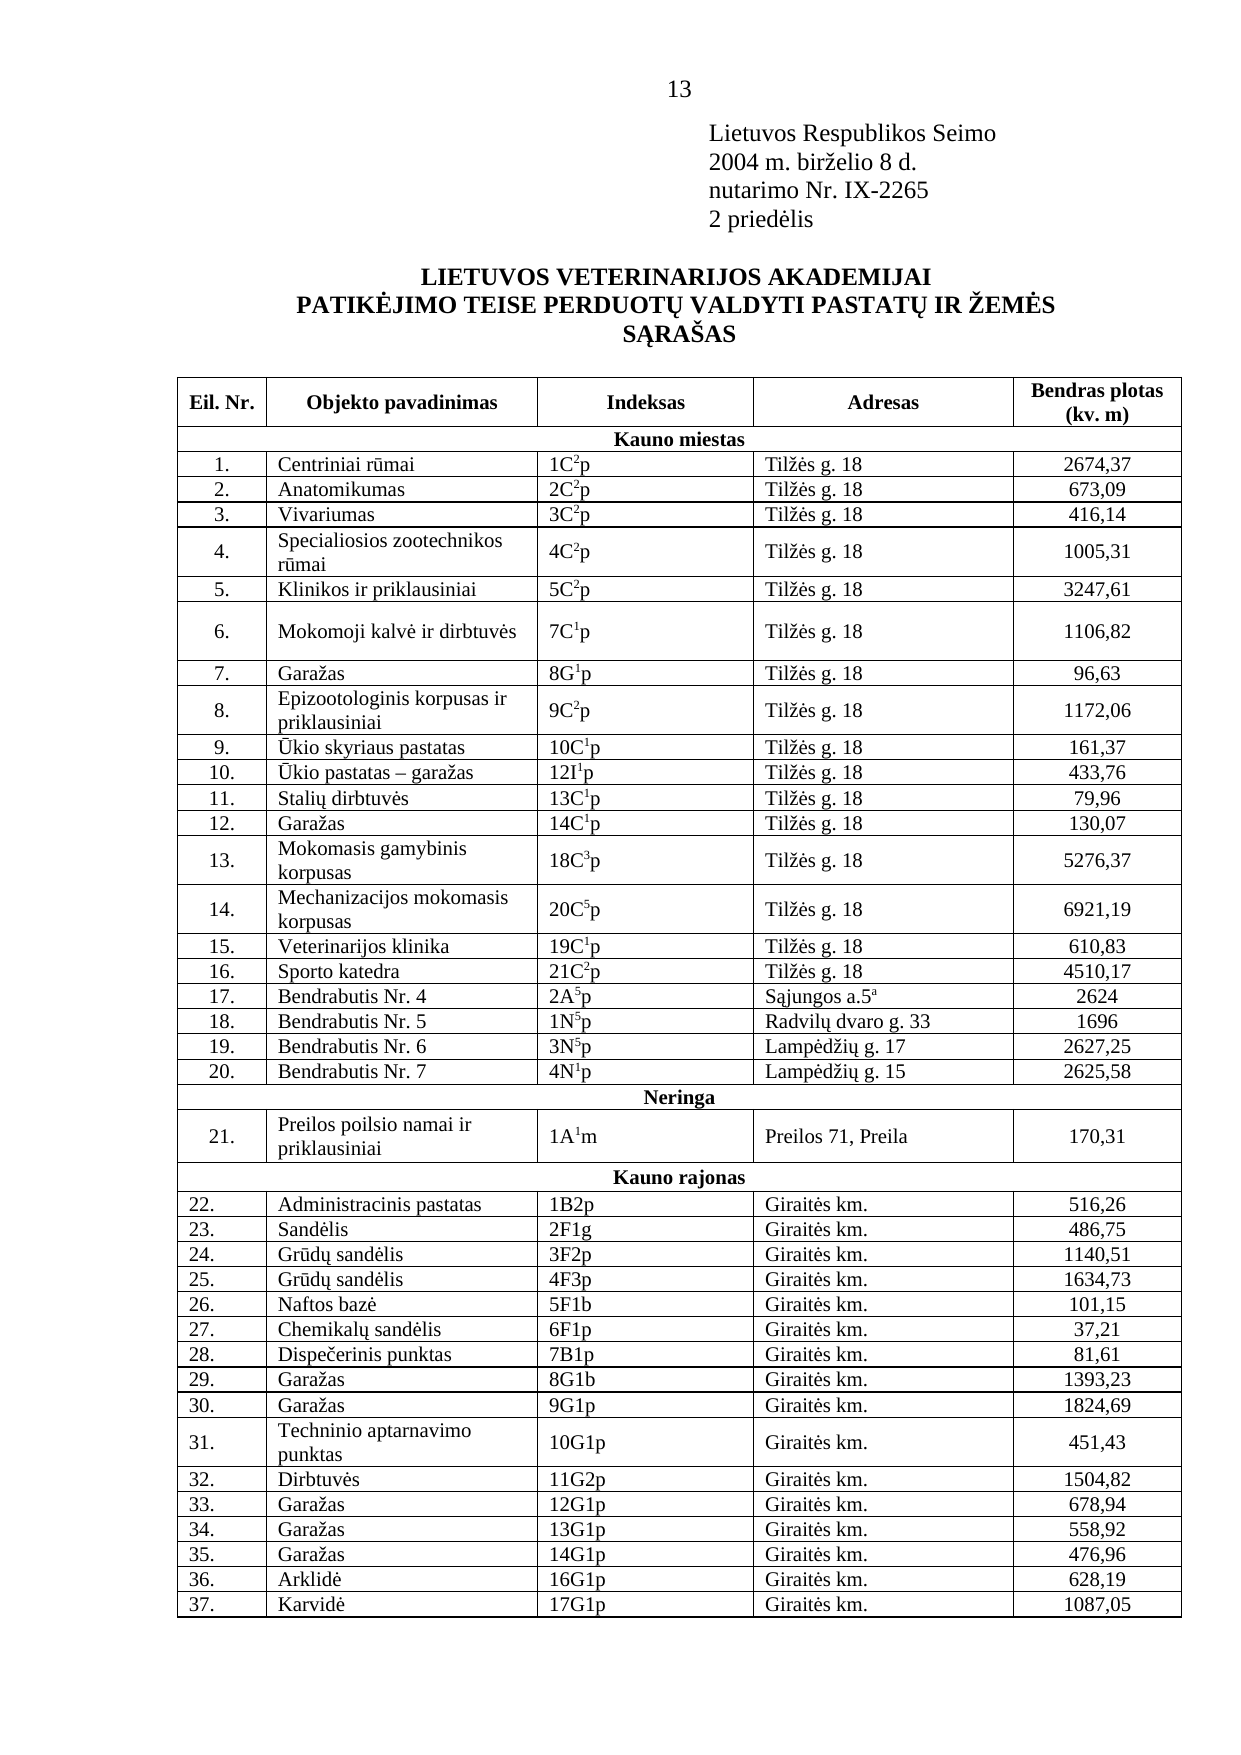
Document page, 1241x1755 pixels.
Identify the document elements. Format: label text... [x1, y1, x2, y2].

table_cell Tilžės g. 18 [754, 934, 1013, 958]
table_cell 21. [178, 1110, 266, 1162]
table_cell 20. [178, 1060, 266, 1083]
table_cell 37. [178, 1592, 266, 1616]
table_cell 11G2p [538, 1467, 753, 1491]
table_cell 1106,82 [1014, 602, 1181, 660]
table_cell Techninio aptarnavimo punktas [267, 1418, 537, 1466]
table_cell Epizootologinis korpusas ir priklausiniai [267, 686, 537, 734]
table_cell Chemikalų sandėlis [267, 1317, 537, 1341]
table_cell Tilžės g. 18 [754, 602, 1013, 660]
table_cell Anatomikumas [267, 477, 537, 501]
table_cell Administracinis pastatas [267, 1192, 537, 1216]
table_cell Bendrabutis Nr. 5 [267, 1009, 537, 1033]
table_cell Dispečerinis punktas [267, 1342, 537, 1366]
table_cell 673,09 [1014, 477, 1181, 501]
table_cell Veterinarijos klinika [267, 934, 537, 958]
table_cell 416,14 [1014, 503, 1181, 526]
table_cell Kauno rajonas [178, 1163, 1181, 1191]
table_cell 2627,25 [1014, 1034, 1181, 1058]
table_cell 19. [178, 1034, 266, 1058]
table_cell Giraitės km. [754, 1368, 1013, 1391]
table_cell 610,83 [1014, 934, 1181, 958]
table_cell Giraitės km. [754, 1517, 1013, 1541]
table_cell 33. [178, 1492, 266, 1516]
table_cell Preilos 71, Preila [754, 1110, 1013, 1162]
table_cell Naftos bazė [267, 1292, 537, 1316]
table_cell 12G1p [538, 1492, 753, 1516]
table_cell 3C2p [538, 503, 753, 526]
table_cell 15. [178, 934, 266, 958]
table_cell 1634,73 [1014, 1267, 1181, 1291]
table_cell Sąjungos a.5a [754, 984, 1013, 1008]
text 2 priedėlis [177, 204, 1181, 233]
table_cell Giraitės km. [754, 1418, 1013, 1466]
table_cell 678,94 [1014, 1492, 1181, 1516]
table_cell Preilos poilsio namai ir priklausiniai [267, 1110, 537, 1162]
table_cell 2625,58 [1014, 1060, 1181, 1083]
table_cell Garažas [267, 1542, 537, 1566]
table_cell 3N5p [538, 1034, 753, 1058]
table_cell 29. [178, 1368, 266, 1391]
table_cell Tilžės g. 18 [754, 735, 1013, 759]
table_cell 1393,23 [1014, 1368, 1181, 1391]
table_cell Giraitės km. [754, 1592, 1013, 1616]
table_cell Tilžės g. 18 [754, 528, 1013, 576]
table_cell Lampėdžių g. 17 [754, 1034, 1013, 1058]
table_cell Giraitės km. [754, 1192, 1013, 1216]
table_cell 2. [178, 477, 266, 501]
table_cell 19C1p [538, 934, 753, 958]
table_cell 2674,37 [1014, 452, 1181, 476]
table_cell 2624 [1014, 984, 1181, 1008]
table_cell 1696 [1014, 1009, 1181, 1033]
table_cell Giraitės km. [754, 1567, 1013, 1591]
table_cell 1504,82 [1014, 1467, 1181, 1491]
table_cell 34. [178, 1517, 266, 1541]
table_cell Tilžės g. 18 [754, 577, 1013, 601]
table_cell Specialiosios zootechnikos rūmai [267, 528, 537, 576]
table_cell 24. [178, 1242, 266, 1266]
table_cell Giraitės km. [754, 1217, 1013, 1241]
table_cell Garažas [267, 1492, 537, 1516]
table_cell Giraitės km. [754, 1317, 1013, 1341]
table_cell 16G1p [538, 1567, 753, 1591]
table_cell 7C1p [538, 602, 753, 660]
table_cell 7. [178, 661, 266, 685]
table_cell Giraitės km. [754, 1242, 1013, 1266]
table_cell Radvilų dvaro g. 33 [754, 1009, 1013, 1033]
table_cell 79,96 [1014, 785, 1181, 809]
table_cell 6921,19 [1014, 885, 1181, 933]
table_cell 96,63 [1014, 661, 1181, 685]
table_cell 35. [178, 1542, 266, 1566]
table_header Objekto pavadinimas [267, 378, 537, 426]
table_cell 4C2p [538, 528, 753, 576]
table_cell Mokomoji kalvė ir dirbtuvės [267, 602, 537, 660]
table_cell Grūdų sandėlis [267, 1242, 537, 1266]
table_cell Stalių dirbtuvės [267, 785, 537, 809]
table_cell 37,21 [1014, 1317, 1181, 1341]
table_cell 433,76 [1014, 760, 1181, 784]
table_cell 17G1p [538, 1592, 753, 1616]
text patikėjimo teise perduotų valdyti pastatų ir žemės [177, 291, 1181, 319]
table_cell 1087,05 [1014, 1592, 1181, 1616]
table_cell 170,31 [1014, 1110, 1181, 1162]
table_cell Lampėdžių g. 15 [754, 1060, 1013, 1083]
table_cell Garažas [267, 1368, 537, 1391]
table_cell Grūdų sandėlis [267, 1267, 537, 1291]
table_cell 9. [178, 735, 266, 759]
table_cell 6. [178, 602, 266, 660]
table_cell 1B2p [538, 1192, 753, 1216]
table_cell 7B1p [538, 1342, 753, 1366]
table_cell 21C2p [538, 959, 753, 983]
table_cell 3247,61 [1014, 577, 1181, 601]
table_cell 516,26 [1014, 1192, 1181, 1216]
table_cell Giraitės km. [754, 1542, 1013, 1566]
table_cell Karvidė [267, 1592, 537, 1616]
table_cell 5. [178, 577, 266, 601]
table_cell Tilžės g. 18 [754, 836, 1013, 884]
table_cell Mechanizacijos mokomasis korpusas [267, 885, 537, 933]
table_cell 161,37 [1014, 735, 1181, 759]
table_cell 18C3p [538, 836, 753, 884]
table_cell 1. [178, 452, 266, 476]
table_cell Giraitės km. [754, 1393, 1013, 1417]
table_cell 27. [178, 1317, 266, 1341]
table_cell 36. [178, 1567, 266, 1591]
table_cell 628,19 [1014, 1567, 1181, 1591]
table_cell Klinikos ir priklausiniai [267, 577, 537, 601]
table_cell Garažas [267, 1393, 537, 1417]
table_cell 13G1p [538, 1517, 753, 1541]
table_cell 8. [178, 686, 266, 734]
table_cell 14G1p [538, 1542, 753, 1566]
table_cell Bendrabutis Nr. 4 [267, 984, 537, 1008]
table_cell 2A5p [538, 984, 753, 1008]
table_cell Tilžės g. 18 [754, 452, 1013, 476]
table_cell 486,75 [1014, 1217, 1181, 1241]
table_cell 1C2p [538, 452, 753, 476]
table_cell 476,96 [1014, 1542, 1181, 1566]
table_cell Sandėlis [267, 1217, 537, 1241]
table_cell 10G1p [538, 1418, 753, 1466]
table_header Adresas [754, 378, 1013, 426]
table_cell Tilžės g. 18 [754, 785, 1013, 809]
table_cell 1005,31 [1014, 528, 1181, 576]
text nutarimo Nr. IX-2265 [177, 176, 1181, 204]
table_cell Sporto katedra [267, 959, 537, 983]
table_cell 16. [178, 959, 266, 983]
table_cell Ūkio pastatas – garažas [267, 760, 537, 784]
table_cell 22. [178, 1192, 266, 1216]
table_header Bendras plotas (kv. m) [1014, 378, 1181, 426]
table_cell 13C1p [538, 785, 753, 809]
table_cell Bendrabutis Nr. 6 [267, 1034, 537, 1058]
table_cell 32. [178, 1467, 266, 1491]
table_cell 31. [178, 1418, 266, 1466]
table_cell 4510,17 [1014, 959, 1181, 983]
table_cell 26. [178, 1292, 266, 1316]
table_cell 14. [178, 885, 266, 933]
table_cell Tilžės g. 18 [754, 661, 1013, 685]
table_cell Garažas [267, 811, 537, 834]
table_cell Tilžės g. 18 [754, 503, 1013, 526]
table_cell Kauno miestas [178, 427, 1181, 451]
text sąrašas [177, 319, 1181, 348]
table_cell 14C1p [538, 811, 753, 834]
table_cell 5C2p [538, 577, 753, 601]
table_cell 5276,37 [1014, 836, 1181, 884]
table_cell Garažas [267, 1517, 537, 1541]
table_cell Tilžės g. 18 [754, 885, 1013, 933]
table_cell 3. [178, 503, 266, 526]
table_cell Tilžės g. 18 [754, 686, 1013, 734]
table_cell Arklidė [267, 1567, 537, 1591]
table_cell 11. [178, 785, 266, 809]
table_cell 101,15 [1014, 1292, 1181, 1316]
table_cell Giraitės km. [754, 1292, 1013, 1316]
table_cell 5F1b [538, 1292, 753, 1316]
table_cell Mokomasis gamybinis korpusas [267, 836, 537, 884]
table_cell 23. [178, 1217, 266, 1241]
table_cell 4F3p [538, 1267, 753, 1291]
table_cell Tilžės g. 18 [754, 760, 1013, 784]
table_cell Giraitės km. [754, 1492, 1013, 1516]
table_cell Giraitės km. [754, 1267, 1013, 1291]
table_cell Garažas [267, 661, 537, 685]
table_cell 17. [178, 984, 266, 1008]
table_cell 2C2p [538, 477, 753, 501]
table_cell Tilžės g. 18 [754, 959, 1013, 983]
table_cell 558,92 [1014, 1517, 1181, 1541]
text Lietuvos Respublikos Seimo [177, 118, 1181, 147]
table_cell 4N1p [538, 1060, 753, 1083]
table_cell 10. [178, 760, 266, 784]
table_header Indeksas [538, 378, 753, 426]
table_cell 25. [178, 1267, 266, 1291]
table_cell 28. [178, 1342, 266, 1366]
table_cell 8G1b [538, 1368, 753, 1391]
table_cell Tilžės g. 18 [754, 811, 1013, 834]
table_cell 1A1m [538, 1110, 753, 1162]
table_cell 130,07 [1014, 811, 1181, 834]
table_cell 13. [178, 836, 266, 884]
table_cell 451,43 [1014, 1418, 1181, 1466]
table_cell 1824,69 [1014, 1393, 1181, 1417]
text 2004 m. birželio 8 d. [177, 147, 1181, 176]
table_cell Tilžės g. 18 [754, 477, 1013, 501]
table_cell 1140,51 [1014, 1242, 1181, 1266]
table_cell Bendrabutis Nr. 7 [267, 1060, 537, 1083]
table_cell 4. [178, 528, 266, 576]
table_cell 1N5p [538, 1009, 753, 1033]
table_cell 1172,06 [1014, 686, 1181, 734]
table_cell 18. [178, 1009, 266, 1033]
table_cell 12I1p [538, 760, 753, 784]
table_cell 81,61 [1014, 1342, 1181, 1366]
table_cell 9C2p [538, 686, 753, 734]
table_cell Giraitės km. [754, 1342, 1013, 1366]
table_cell 9G1p [538, 1393, 753, 1417]
table_cell Neringa [178, 1085, 1181, 1109]
text Lietuvos veterinarijos akademijai [177, 262, 1181, 291]
table_cell Vivariumas [267, 503, 537, 526]
table_cell 10C1p [538, 735, 753, 759]
table_cell 6F1p [538, 1317, 753, 1341]
table_cell Centriniai rūmai [267, 452, 537, 476]
table_cell 3F2p [538, 1242, 753, 1266]
table_cell Dirbtuvės [267, 1467, 537, 1491]
table_cell 20C5p [538, 885, 753, 933]
table_header Eil. Nr. [178, 378, 266, 426]
table_cell Ūkio skyriaus pastatas [267, 735, 537, 759]
table_cell 12. [178, 811, 266, 834]
table_cell 30. [178, 1393, 266, 1417]
table_cell 8G1p [538, 661, 753, 685]
table_cell Giraitės km. [754, 1467, 1013, 1491]
table_cell 2F1g [538, 1217, 753, 1241]
